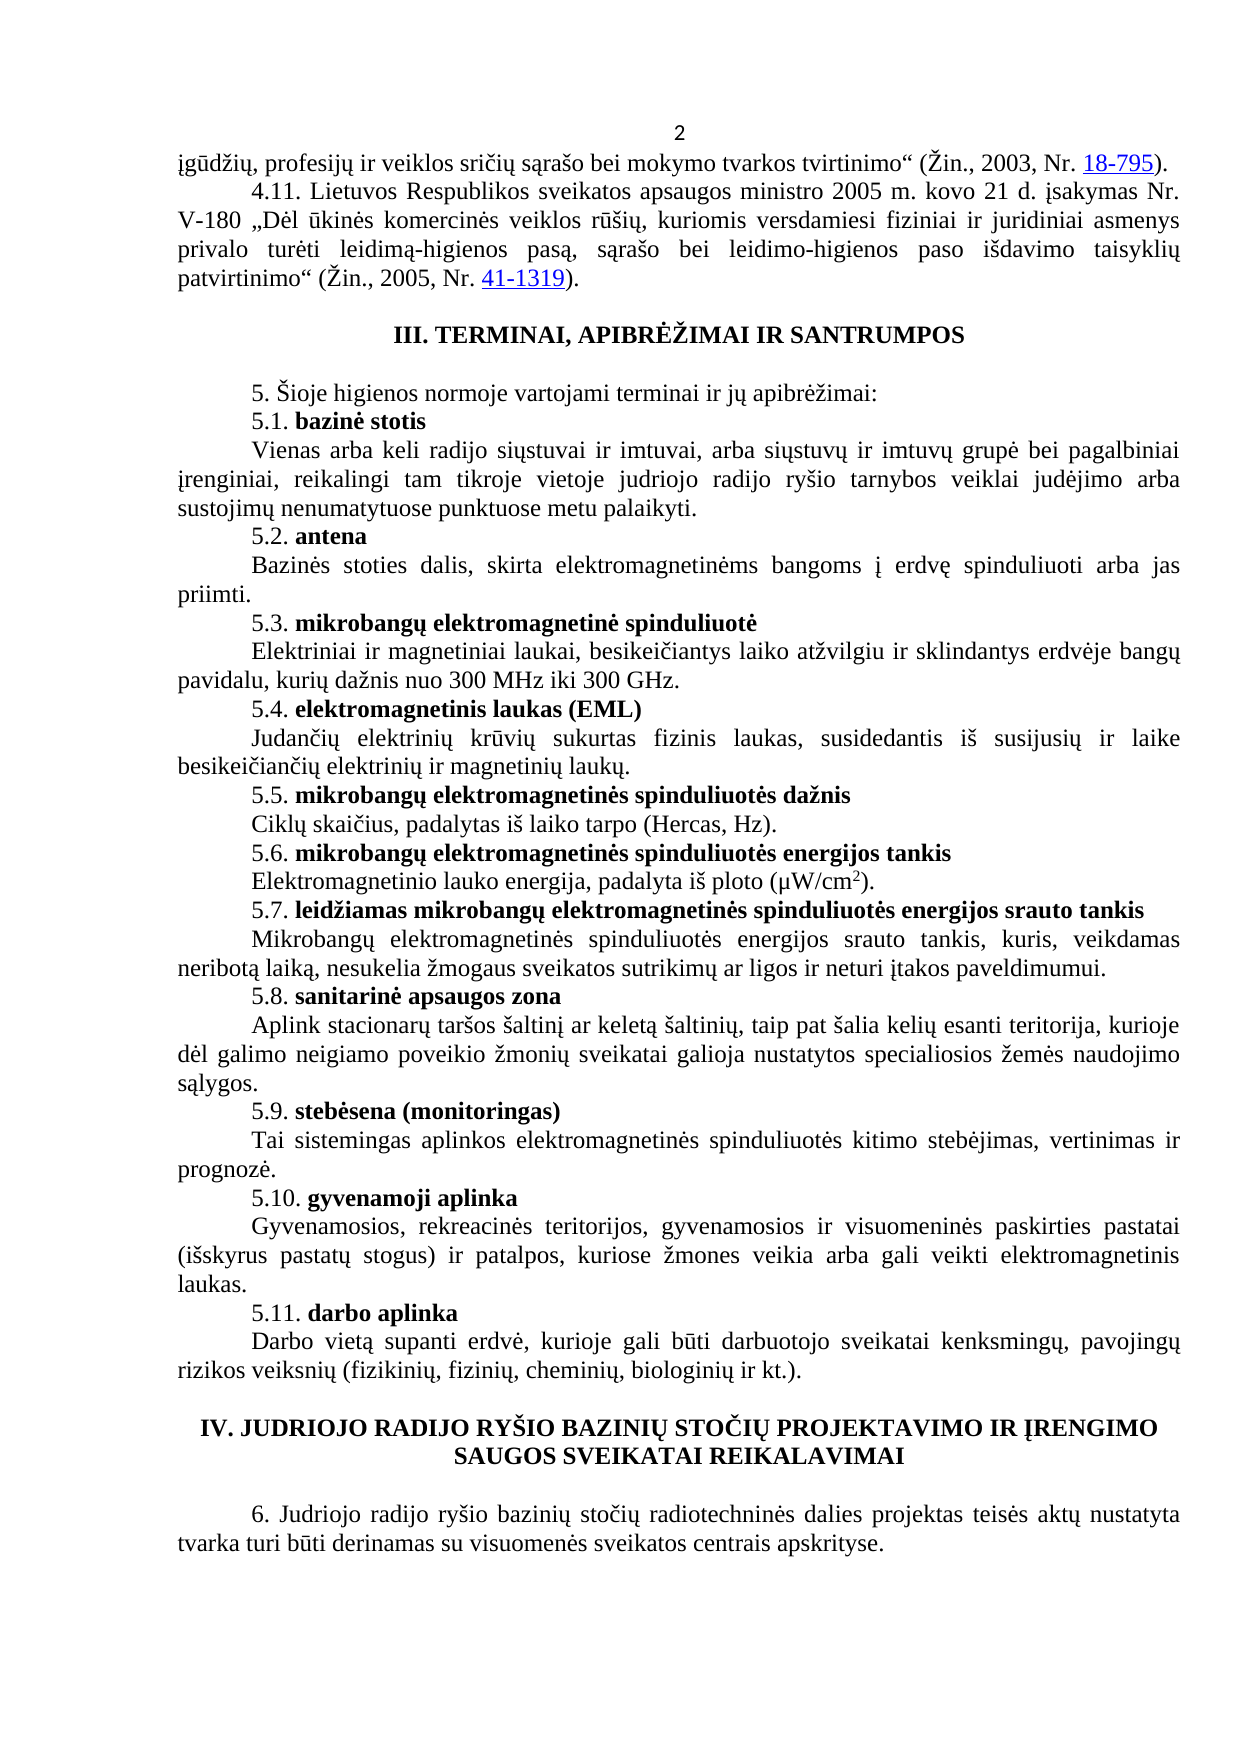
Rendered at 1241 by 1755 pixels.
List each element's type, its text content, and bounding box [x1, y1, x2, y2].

text Judančių elektrinių krūvių sukurtas fizinis laukas, susidedantis iš susijusių ir laike besikeičiančių elektrinių ir magnetinių laukų. [177, 723, 1181, 780]
text Elektromagnetinio lauko energija, padalyta iš ploto (μW/cm2). [177, 866, 1181, 895]
text III. TERMINAI, APIBRĖŽIMAI IR SANTRUMPOS [177, 320, 1181, 349]
text 5.7. leidžiamas mikrobangų elektromagnetinės spinduliuotės energijos srauto tankis [177, 895, 1181, 924]
text Vienas arba keli radijo siųstuvai ir imtuvai, arba siųstuvų ir imtuvų grupė bei pagalbiniai įrenginiai, reikalingi tam tikroje vietoje judriojo radijo ryšio tarnybos veiklai judėjimo arba sustojimų nenumatytuose punktuose metu palaikyti. [177, 435, 1181, 521]
text 5.1. bazinė stotis [177, 406, 1181, 435]
text 4.11. Lietuvos Respublikos sveikatos apsaugos ministro 2005 m. kovo 21 d. įsakymas Nr. V-180 „Dėl ūkinės komercinės veiklos rūšių, kuriomis versdamiesi fiziniai ir juridiniai asmenys privalo turėti leidimą-higienos pasą, sąrašo bei leidimo-higienos paso išdavimo taisyklių patvirtinimo“ (Žin., 2005, Nr. 41-1319). [177, 176, 1181, 291]
text 5.6. mikrobangų elektromagnetinės spinduliuotės energijos tankis [177, 838, 1181, 866]
text 5.10. gyvenamoji aplinka [177, 1183, 1181, 1211]
text Darbo vietą supanti erdvė, kurioje gali būti darbuotojo sveikatai kenksmingų, pavojingų rizikos veiksnių (fizikinių, fizinių, cheminių, biologinių ir kt.). [177, 1326, 1181, 1384]
text 5.11. darbo aplinka [177, 1298, 1181, 1326]
text Tai sistemingas aplinkos elektromagnetinės spinduliuotės kitimo stebėjimas, vertinimas ir prognozė. [177, 1125, 1181, 1183]
text Bazinės stoties dalis, skirta elektromagnetinėms bangoms į erdvę spinduliuoti arba jas priimti. [177, 550, 1181, 608]
text 5. Šioje higienos normoje vartojami terminai ir jų apibrėžimai: [177, 378, 1181, 406]
text IV. JUDRIOJO RADIJO RYŠIO BAZINIŲ STOČIŲ PROJEKTAVIMO IR ĮRENGIMO SAUGOS SVEIKATAI REIKALAVIMAI [177, 1413, 1181, 1470]
text 5.5. mikrobangų elektromagnetinės spinduliuotės dažnis [177, 780, 1181, 809]
text 5.9. stebėsena (monitoringas) [177, 1096, 1181, 1125]
text Mikrobangų elektromagnetinės spinduliuotės energijos srauto tankis, kuris, veikdamas neribotą laiką, nesukelia žmogaus sveikatos sutrikimų ar ligos ir neturi įtakos paveldimumui. [177, 924, 1181, 981]
text įgūdžių, profesijų ir veiklos sričių sąrašo bei mokymo tvarkos tvirtinimo“ (Žin., 2003, Nr. 18-795). [177, 148, 1181, 176]
text Gyvenamosios, rekreacinės teritorijos, gyvenamosios ir visuomeninės paskirties pastatai (išskyrus pastatų stogus) ir patalpos, kuriose žmones veikia arba gali veikti elektromagnetinis laukas. [177, 1211, 1181, 1298]
text 5.3. mikrobangų elektromagnetinė spinduliuotė [177, 608, 1181, 636]
text 5.8. sanitarinė apsaugos zona [177, 981, 1181, 1010]
text 6. Judriojo radijo ryšio bazinių stočių radiotechninės dalies projektas teisės aktų nustatyta tvarka turi būti derinamas su visuomenės sveikatos centrais apskrityse. [177, 1499, 1181, 1556]
text Elektriniai ir magnetiniai laukai, besikeičiantys laiko atžvilgiu ir sklindantys erdvėje bangų pavidalu, kurių dažnis nuo 300 MHz iki 300 GHz. [177, 636, 1181, 694]
text 5.4. elektromagnetinis laukas (EML) [177, 694, 1181, 723]
text Ciklų skaičius, padalytas iš laiko tarpo (Hercas, Hz). [177, 809, 1181, 838]
text Aplink stacionarų taršos šaltinį ar keletą šaltinių, taip pat šalia kelių esanti teritorija, kurioje dėl galimo neigiamo poveikio žmonių sveikatai galioja nustatytos specialiosios žemės naudojimo sąlygos. [177, 1010, 1181, 1096]
text 5.2. antena [177, 521, 1181, 550]
